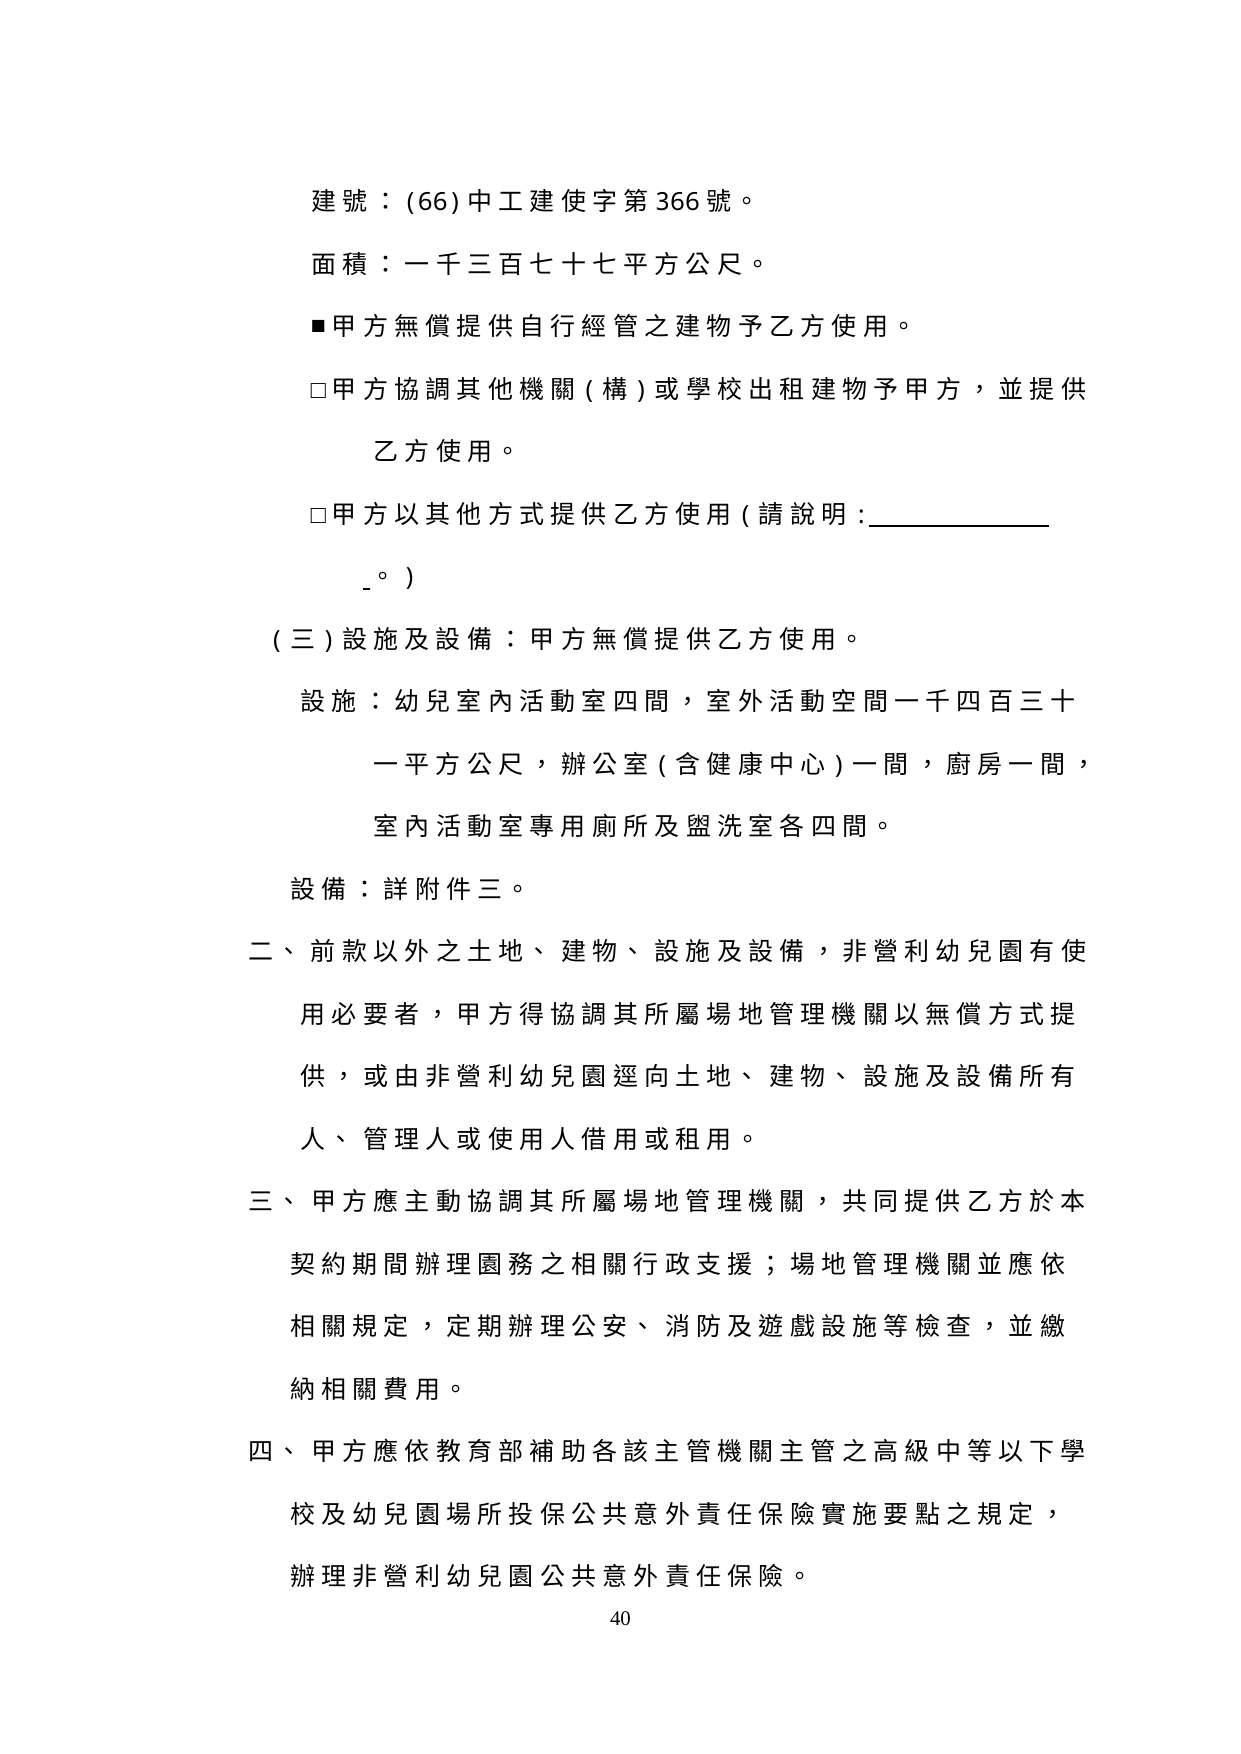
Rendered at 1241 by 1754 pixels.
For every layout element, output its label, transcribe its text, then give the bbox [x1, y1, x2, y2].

text 二、前款以外之土地、建物、設施及設備，非營利幼兒園有使用必要者，甲方得協調其所屬場地管理機關以無償方式提供，或由非營利幼兒園逕向土地、建物、設施及設備所有人、管理人或使用人借用或租用。 [237, 908, 1089, 1158]
text 設備：詳附件三。 [287, 846, 1089, 908]
text 三、甲方應主動協調其所屬場地管理機關，共同提供乙方於本契約期間辦理園務之相關行政支援；場地管理機關並應依相關規定，定期辦理公安、消防及遊戲設施等檢查，並繳納相關費用。 [237, 1158, 1089, 1408]
text 面積：一千三百七十七平方公尺。 [305, 221, 1089, 283]
text (三)設施及設備：甲方無償提供乙方使用。 [259, 596, 1089, 658]
text ■甲方無償提供自行經管之建物予乙方使用。 [305, 283, 1089, 346]
text 設施：幼兒室內活動室四間，室外活動空間一千四百三十一平方公尺，辦公室(含健康中心)一間，廚房一間，室內活動室專用廁所及盥洗室各四間。 [288, 658, 1089, 846]
text □甲方以其他方式提供乙方使用(請說明: 。) [305, 471, 1089, 596]
text 建號：(66)中工建使字第366號。 [305, 158, 1089, 221]
text 四、甲方應依教育部補助各該主管機關主管之高級中等以下學校及幼兒園場所投保公共意外責任保險實施要點之規定，辦理非營利幼兒園公共意外責任保險。 [237, 1408, 1089, 1596]
text □甲方協調其他機關(構)或學校出租建物予甲方，並提供乙方使用。 [305, 346, 1089, 471]
